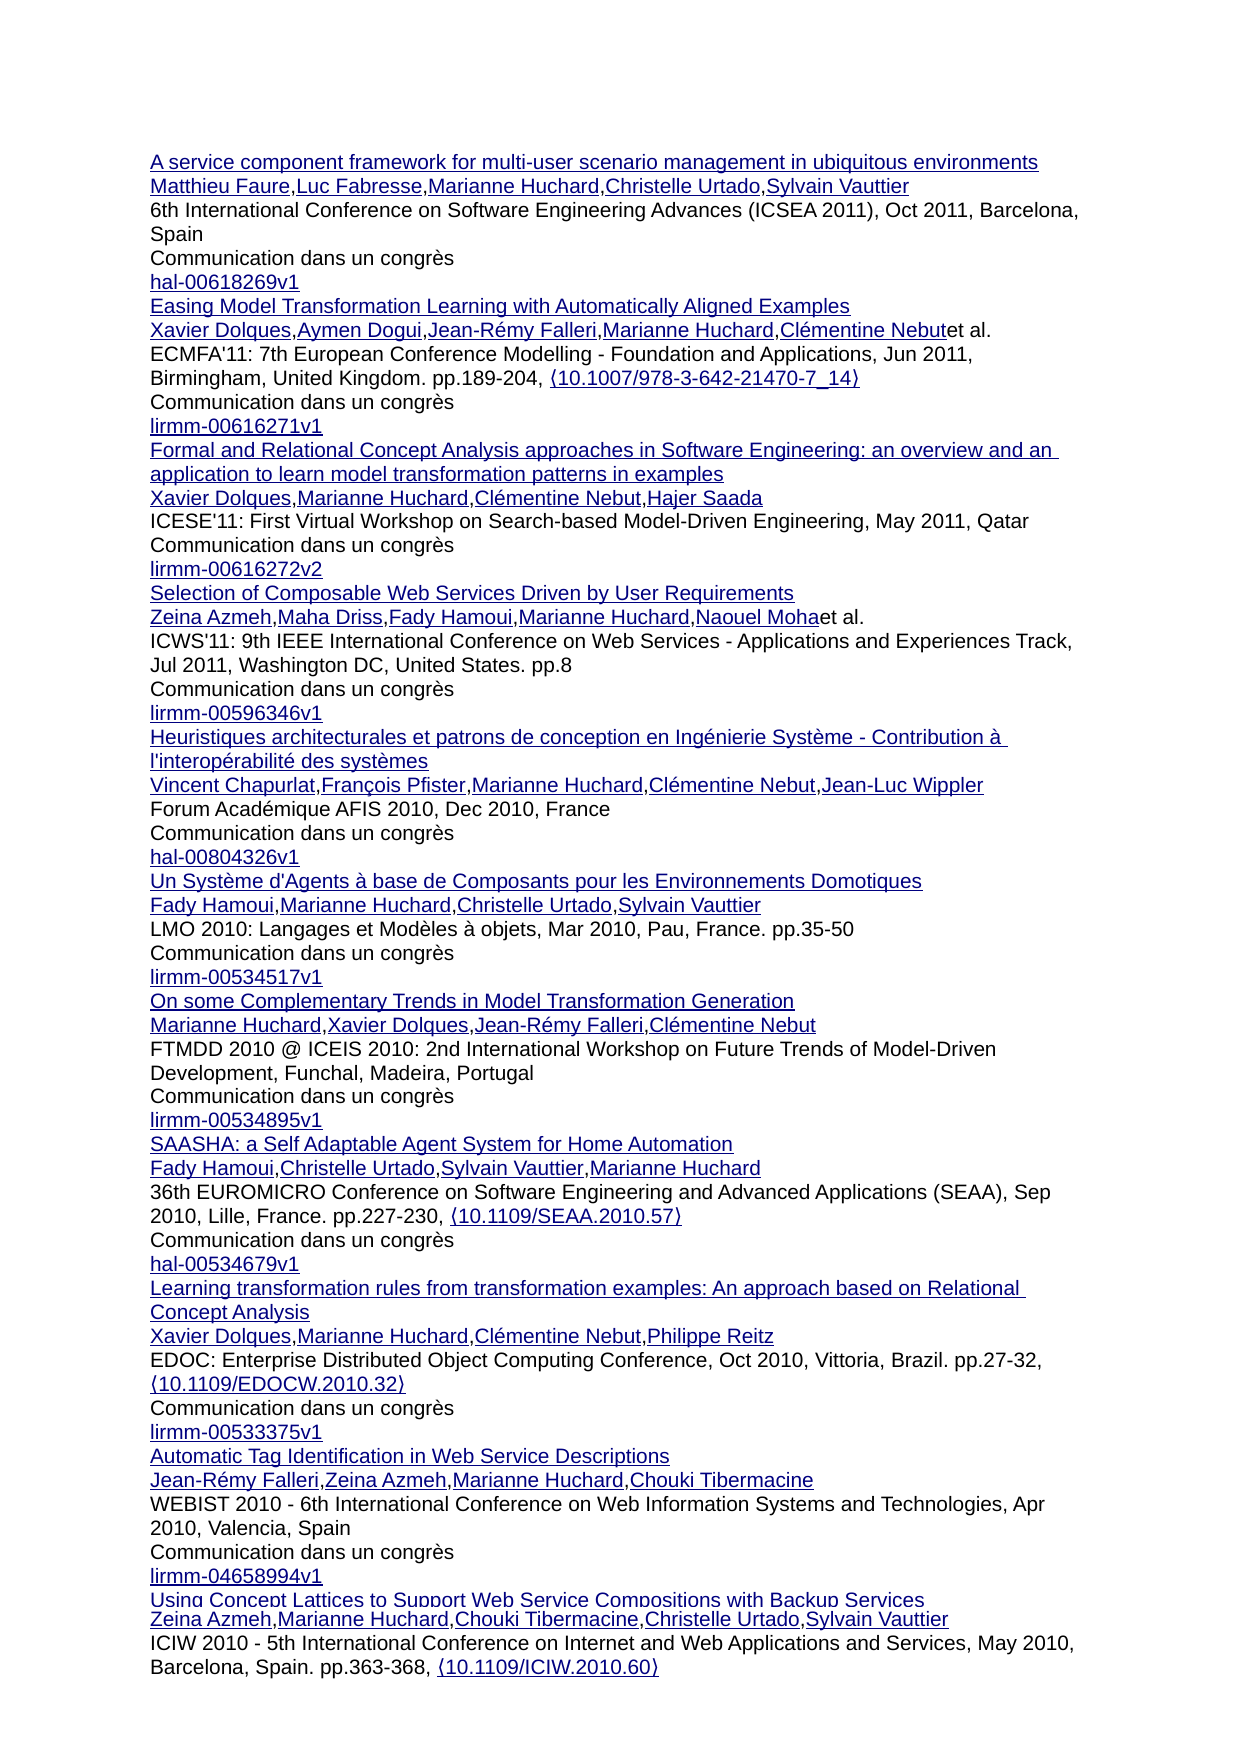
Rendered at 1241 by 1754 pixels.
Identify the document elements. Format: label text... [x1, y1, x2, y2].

table_cell A service component framework for multi-user scenario management in ubiquitous environments Matthieu Faure,Luc Fabresse,Marianne Huchard,Christelle Urtado,Sylvain Vauttier 6th International Conference on Software Engineering Advances (ICSEA 2011), Oct 2011, Barcelona, Spain Communication dans un congrès hal-00618269v1 [150, 150, 1090, 294]
table_cell Heuristiques architecturales et patrons de conception en Ingénierie Système - Contribution à l'interopérabilité des systèmes Vincent Chapurlat,François Pfister,Marianne Huchard,Clémentine Nebut,Jean-Luc Wippler Forum Académique AFIS 2010, Dec 2010, France Communication dans un congrès hal-00804326v1 [150, 725, 1090, 869]
table_cell Un Système d'Agents à base de Composants pour les Environnements Domotiques Fady Hamoui,Marianne Huchard,Christelle Urtado,Sylvain Vauttier LMO 2010: Langages et Modèles à objets, Mar 2010, Pau, France. pp.35-50 Communication dans un congrès lirmm-00534517v1 [150, 869, 1090, 988]
table_cell Using Concept Lattices to Support Web Service Compositions with Backup Services Zeina Azmeh,Marianne Huchard,Chouki Tibermacine,Christelle Urtado,Sylvain Vauttier ICIW 2010 - 5th International Conference on Internet and Web Applications and Services, May 2010, Barcelona, Spain. pp.363-368, ⟨10.1109/ICIW.2010.60⟩ [150, 1588, 1090, 1679]
table_cell Selection of Composable Web Services Driven by User Requirements Zeina Azmeh,Maha Driss,Fady Hamoui,Marianne Huchard,Naouel Mohaet al. ICWS'11: 9th IEEE International Conference on Web Services - Applications and Experiences Track, Jul 2011, Washington DC, United States. pp.8 Communication dans un congrès lirmm-00596346v1 [150, 581, 1090, 725]
table_cell Easing Model Transformation Learning with Automatically Aligned Examples Xavier Dolques,Aymen Dogui,Jean-Rémy Falleri,Marianne Huchard,Clémentine Nebutet al. ECMFA'11: 7th European Conference Modelling - Foundation and Applications, Jun 2011, Birmingham, United Kingdom. pp.189-204, ⟨10.1007/978-3-642-21470-7_14⟩ Communication dans un congrès lirmm-00616271v1 [150, 294, 1090, 437]
table_cell Formal and Relational Concept Analysis approaches in Software Engineering: an overview and an application to learn model transformation patterns in examples Xavier Dolques,Marianne Huchard,Clémentine Nebut,Hajer Saada ICESE'11: First Virtual Workshop on Search-based Model-Driven Engineering, May 2011, Qatar Communication dans un congrès lirmm-00616272v2 [150, 438, 1090, 581]
table_cell On some Complementary Trends in Model Transformation Generation Marianne Huchard,Xavier Dolques,Jean-Rémy Falleri,Clémentine Nebut FTMDD 2010 @ ICEIS 2010: 2nd International Workshop on Future Trends of Model-Driven Development, Funchal, Madeira, Portugal Communication dans un congrès lirmm-00534895v1 [150, 989, 1090, 1132]
table_cell SAASHA: a Self Adaptable Agent System for Home Automation Fady Hamoui,Christelle Urtado,Sylvain Vauttier,Marianne Huchard 36th EUROMICRO Conference on Software Engineering and Advanced Applications (SEAA), Sep 2010, Lille, France. pp.227-230, ⟨10.1109/SEAA.2010.57⟩ Communication dans un congrès hal-00534679v1 [150, 1132, 1090, 1276]
table_cell Automatic Tag Identification in Web Service Descriptions Jean-Rémy Falleri,Zeina Azmeh,Marianne Huchard,Chouki Tibermacine WEBIST 2010 - 6th International Conference on Web Information Systems and Technologies, Apr 2010, Valencia, Spain Communication dans un congrès lirmm-04658994v1 [150, 1444, 1090, 1587]
table_cell Learning transformation rules from transformation examples: An approach based on Relational Concept Analysis Xavier Dolques,Marianne Huchard,Clémentine Nebut,Philippe Reitz EDOC: Enterprise Distributed Object Computing Conference, Oct 2010, Vittoria, Brazil. pp.27-32, ⟨10.1109/EDOCW.2010.32⟩ Communication dans un congrès lirmm-00533375v1 [150, 1276, 1090, 1444]
